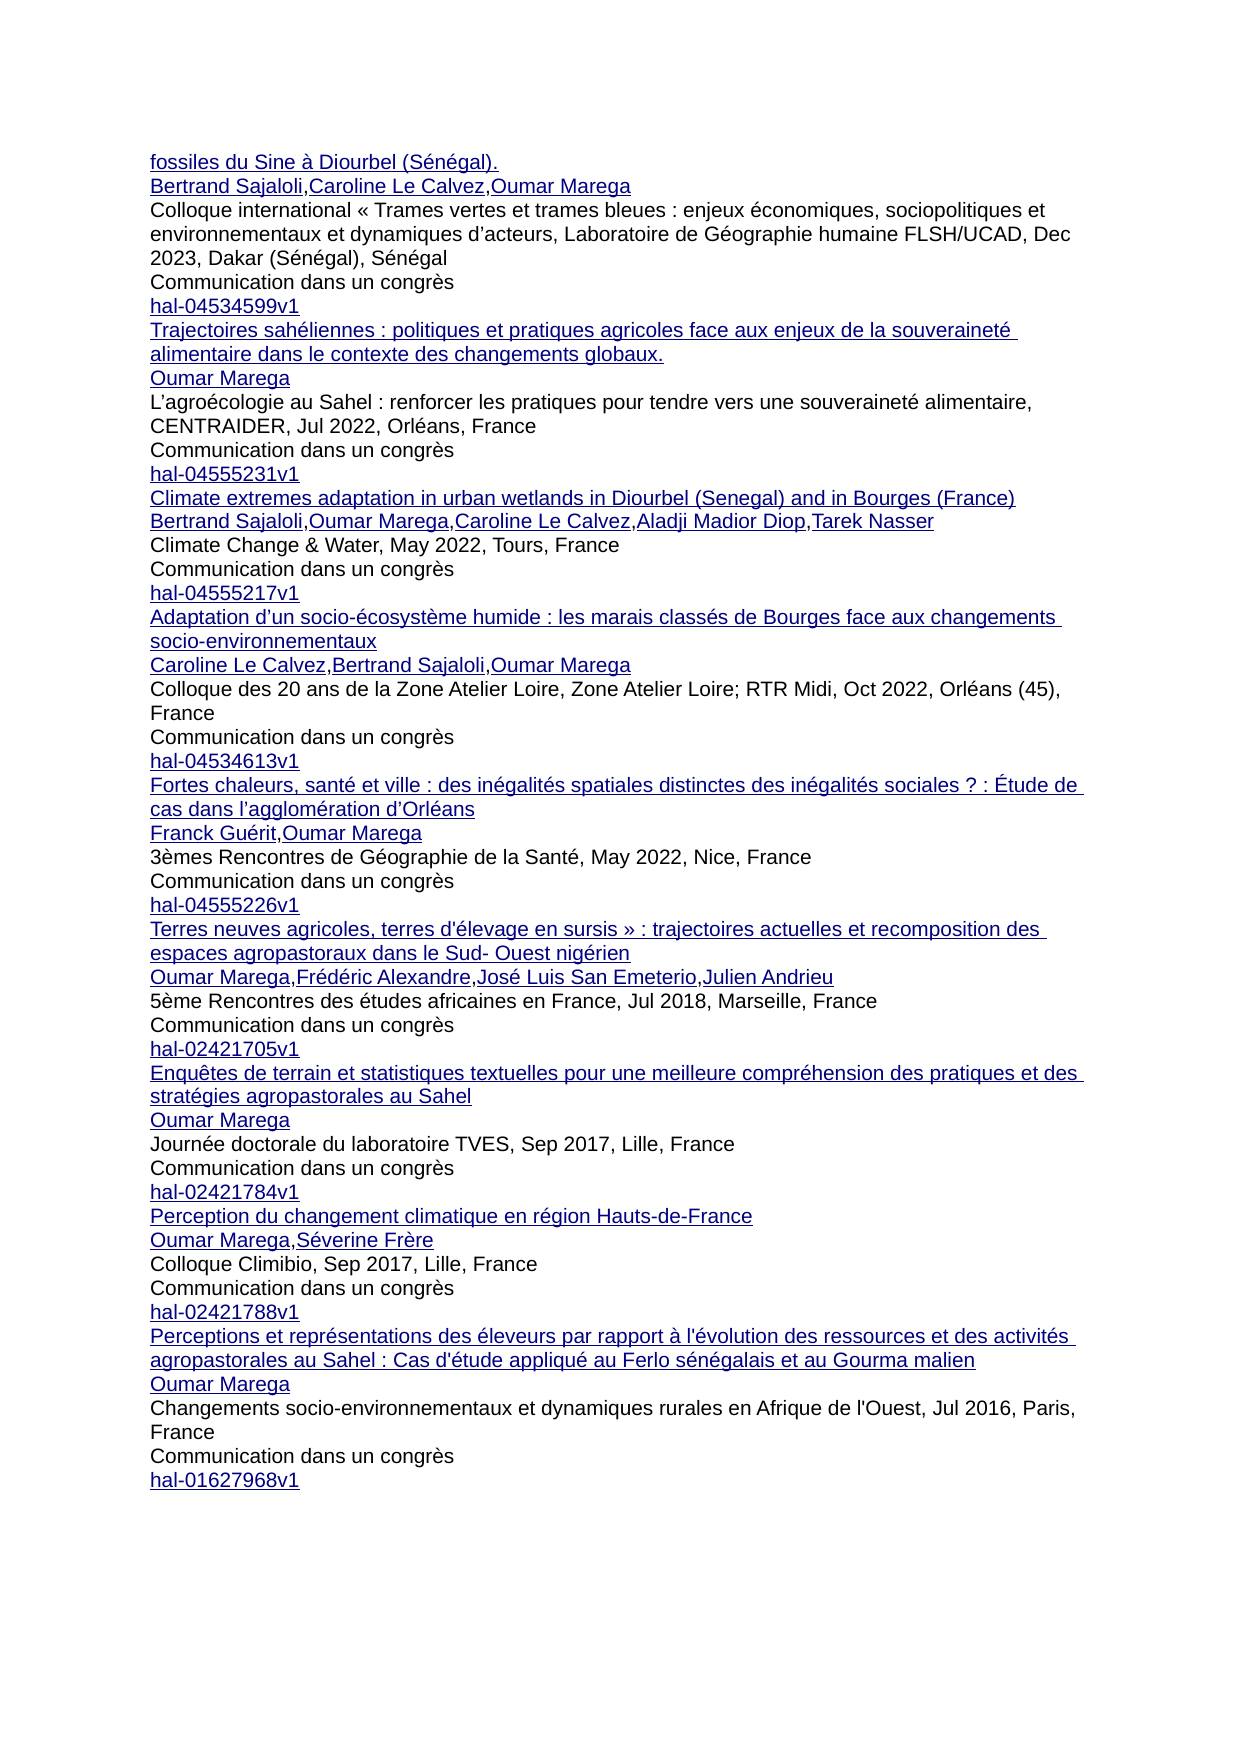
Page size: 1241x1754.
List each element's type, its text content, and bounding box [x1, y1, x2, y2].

table_cell Adaptation d’un socio-écosystème humide : les marais classés de Bourges face aux changements socio-environnementaux Caroline Le Calvez,Bertrand Sajaloli,Oumar Marega Colloque des 20 ans de la Zone Atelier Loire, Zone Atelier Loire; RTR Midi, Oct 2022, Orléans (45), France Communication dans un congrès hal-04534613v1 [150, 605, 1090, 773]
table_cell Trajectoires sahéliennes : politiques et pratiques agricoles face aux enjeux de la souveraineté alimentaire dans le contexte des changements globaux. Oumar Marega L’agroécologie au Sahel : renforcer les pratiques pour tendre vers une souveraineté alimentaire, CENTRAIDER, Jul 2022, Orléans, France Communication dans un congrès hal-04555231v1 [150, 318, 1090, 485]
table_cell Fortes chaleurs, santé et ville : des inégalités spatiales distinctes des inégalités sociales ? : Étude de cas dans l’agglomération d’Orléans Franck Guérit,Oumar Marega 3èmes Rencontres de Géographie de la Santé, May 2022, Nice, France Communication dans un congrès hal-04555226v1 [150, 773, 1090, 917]
table_cell Climate extremes adaptation in urban wetlands in Diourbel (Senegal) and in Bourges (France) Bertrand Sajaloli,Oumar Marega,Caroline Le Calvez,Aladji Madior Diop,Tarek Nasser Climate Change & Water, May 2022, Tours, France Communication dans un congrès hal-04555217v1 [150, 485, 1090, 605]
table_cell D'une mosaïque verte à une trame bleue? Penser les potentialités et les ressources des vallées fossiles du Sine à Diourbel (Sénégal). Bertrand Sajaloli,Caroline Le Calvez,Oumar Marega Colloque international « Trames vertes et trames bleues : enjeux économiques, sociopolitiques et environnementaux et dynamiques d’acteurs, Laboratoire de Géographie humaine FLSH/UCAD, Dec 2023, Dakar (Sénégal), Sénégal Communication dans un congrès hal-04534599v1 [150, 150, 1090, 318]
table_cell Perception du changement climatique en région Hauts-de-France Oumar Marega,Séverine Frère Colloque Climibio, Sep 2017, Lille, France Communication dans un congrès hal-02421788v1 [150, 1204, 1090, 1324]
table_cell Perceptions et représentations des éleveurs par rapport à l'évolution des ressources et des activités agropastorales au Sahel : Cas d'étude appliqué au Ferlo sénégalais et au Gourma malien Oumar Marega Changements socio-environnementaux et dynamiques rurales en Afrique de l'Ouest, Jul 2016, Paris, France Communication dans un congrès hal-01627968v1 [150, 1324, 1090, 1492]
table_cell Terres neuves agricoles, terres d'élevage en sursis » : trajectoires actuelles et recomposition des espaces agropastoraux dans le Sud- Ouest nigérien Oumar Marega,Frédéric Alexandre,José Luis San Emeterio,Julien Andrieu 5ème Rencontres des études africaines en France, Jul 2018, Marseille, France Communication dans un congrès hal-02421705v1 [150, 917, 1090, 1060]
table_cell Enquêtes de terrain et statistiques textuelles pour une meilleure compréhension des pratiques et des stratégies agropastorales au Sahel Oumar Marega Journée doctorale du laboratoire TVES, Sep 2017, Lille, France Communication dans un congrès hal-02421784v1 [150, 1060, 1090, 1204]
